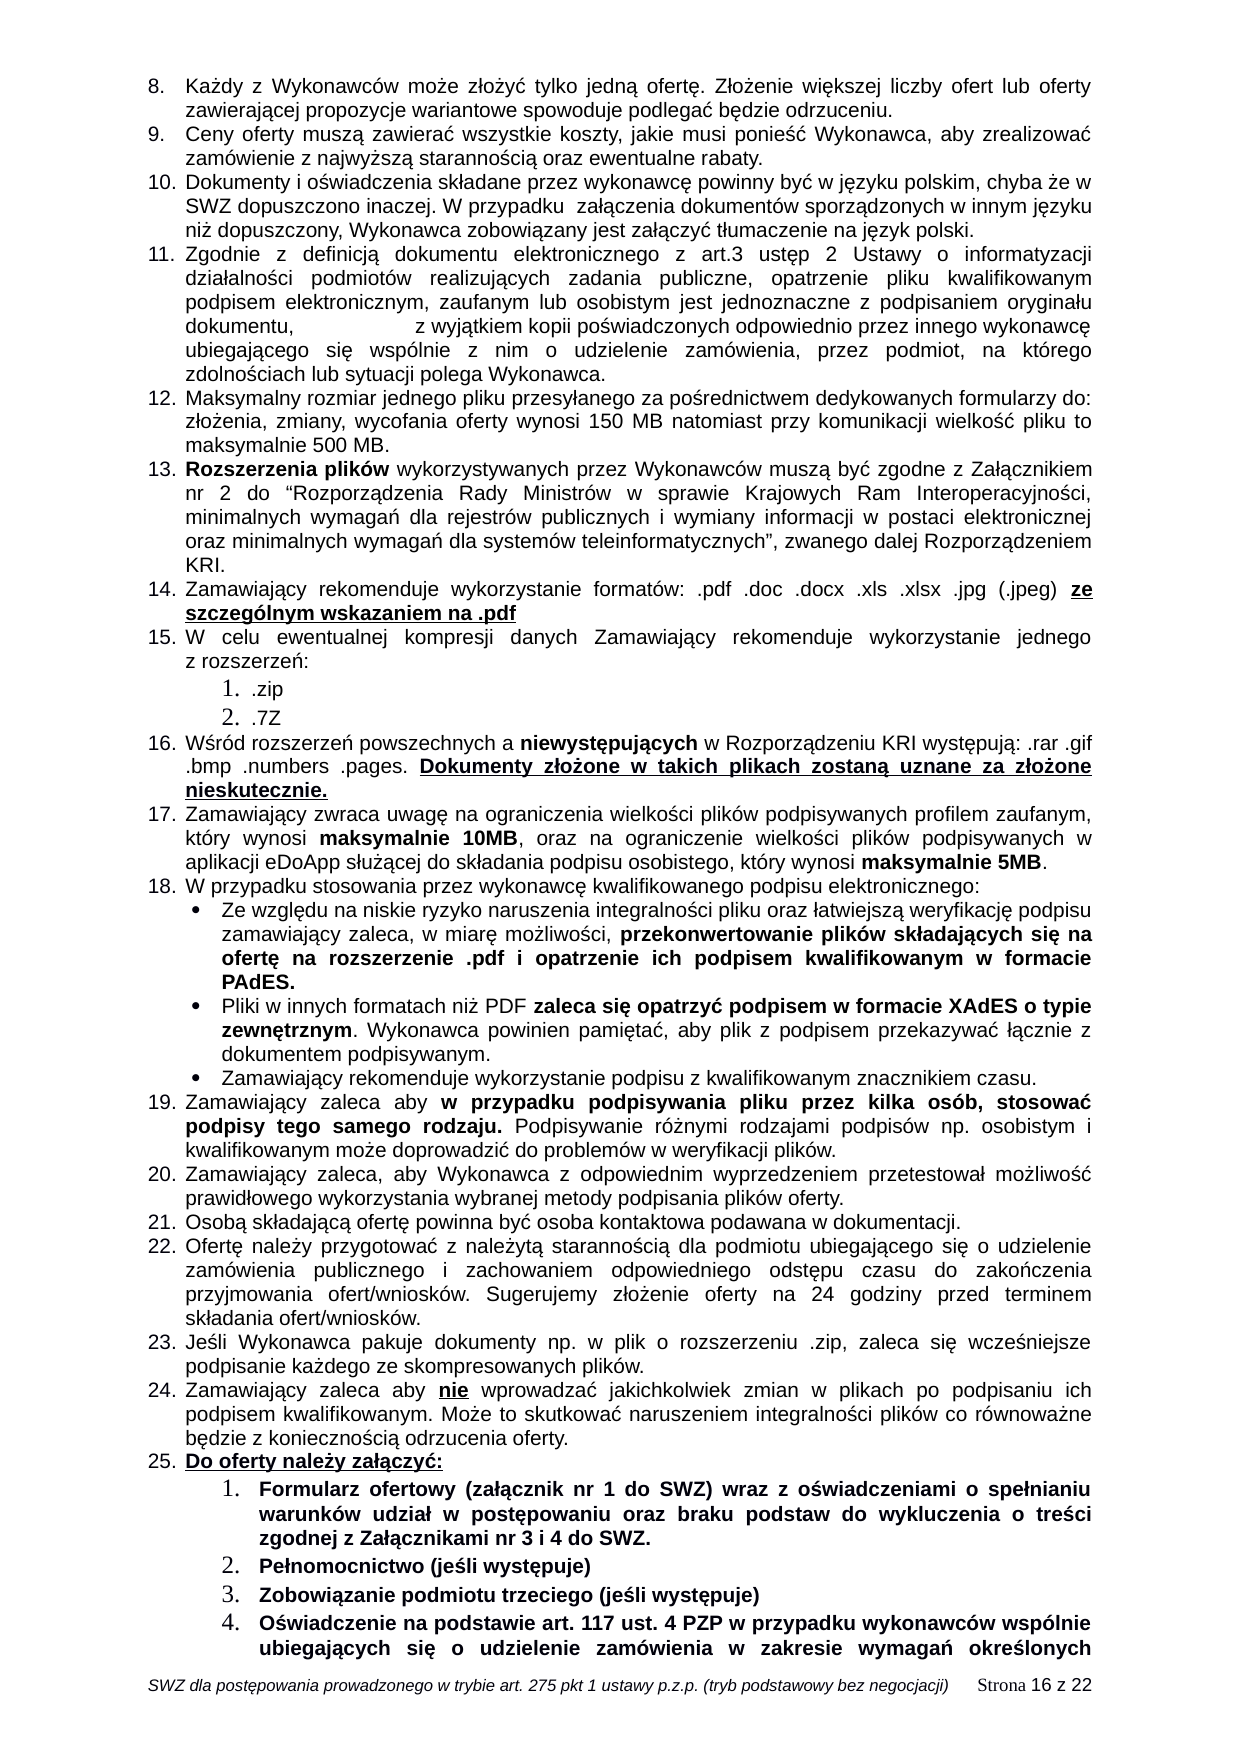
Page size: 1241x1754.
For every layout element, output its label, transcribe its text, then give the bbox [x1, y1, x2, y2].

list Oświadczenie na podstawie art. 117 ust. 4 PZP w przypadku wykonawców wspólnie ubiegających się o udzielenie zamówienia w zakresie wymagań określonych [221, 1607, 1093, 1660]
list W przypadku stosowania przez wykonawcę kwalifikowanego podpisu elektronicznego: [148, 874, 1093, 898]
list Formularz ofertowy (załącznik nr 1 do SWZ) wraz z oświadczeniami o spełnianiu warunków udział w postępowaniu oraz braku podstaw do wykluczenia o treści zgodnej z Załącznikami nr 3 i 4 do SWZ. [221, 1473, 1093, 1550]
list Pełnomocnictwo (jeśli występuje) [221, 1550, 1093, 1579]
list W celu ewentualnej kompresji danych Zamawiający rekomenduje wykorzystanie jednego z rozszerzeń: [148, 625, 1093, 673]
list Zamawiający rekomenduje wykorzystanie podpisu z kwalifikowanym znacznikiem czasu. [192, 1066, 1093, 1090]
list Rozszerzenia plików wykorzystywanych przez Wykonawców muszą być zgodne z Załącznikiem nr 2 do “Rozporządzenia Rady Ministrów w sprawie Krajowych Ram Interoperacyjności, minimalnych wymagań dla rejestrów publicznych i wymiany informacji w postaci elektronicznej oraz minimalnych wymagań dla systemów teleinformatycznych”, zwanego dalej Rozporządzeniem KRI. [148, 457, 1093, 577]
list Do oferty należy załączyć: [148, 1449, 1093, 1473]
list Zamawiający zaleca, aby Wykonawca z odpowiednim wyprzedzeniem przetestował możliwość prawidłowego wykorzystania wybranej metody podpisania plików oferty. [148, 1162, 1093, 1210]
list Zgodnie z definicją dokumentu elektronicznego z art.3 ustęp 2 Ustawy o informatyzacji działalności podmiotów realizujących zadania publiczne, opatrzenie pliku kwalifikowanym podpisem elektronicznym, zaufanym lub osobistym jest jednoznaczne z podpisaniem oryginału dokumentu, z wyjątkiem kopii poświadczonych odpowiednio przez innego wykonawcę ubiegającego się wspólnie z nim o udzielenie zamówienia, przez podmiot, na którego zdolnościach lub sytuacji polega Wykonawca. [148, 242, 1093, 385]
list Pliki w innych formatach niż PDF zaleca się opatrzyć podpisem w formacie XAdES o typie zewnętrznym. Wykonawca powinien pamiętać, aby plik z podpisem przekazywać łącznie z dokumentem podpisywanym. [192, 994, 1093, 1066]
list Jeśli Wykonawca pakuje dokumenty np. w plik o rozszerzeniu .zip, zaleca się wcześniejsze podpisanie każdego ze skompresowanych plików. [148, 1329, 1093, 1377]
list .7Z [221, 702, 1093, 730]
list Zamawiający zwraca uwagę na ograniczenia wielkości plików podpisywanych profilem zaufanym, który wynosi maksymalnie 10MB, oraz na ograniczenie wielkości plików podpisywanych w aplikacji eDoApp służącej do składania podpisu osobistego, który wynosi maksymalnie 5MB. [148, 802, 1093, 874]
list Zamawiający zaleca aby w przypadku podpisywania pliku przez kilka osób, stosować podpisy tego samego rodzaju. Podpisywanie różnymi rodzajami podpisów np. osobistym i kwalifikowanym może doprowadzić do problemów w weryfikacji plików. [148, 1090, 1093, 1162]
list Ze względu na niskie ryzyko naruszenia integralności pliku oraz łatwiejszą weryfikację podpisu zamawiający zaleca, w miarę możliwości, przekonwertowanie plików składających się na ofertę na rozszerzenie .pdf i opatrzenie ich podpisem kwalifikowanym w formacie PAdES. [192, 898, 1093, 994]
list .zip [221, 673, 1093, 702]
list Wśród rozszerzeń powszechnych a niewystępujących w Rozporządzeniu KRI występują: .rar .gif .bmp .numbers .pages. Dokumenty złożone w takich plikach zostaną uznane za złożone nieskutecznie. [148, 730, 1093, 802]
list Osobą składającą ofertę powinna być osoba kontaktowa podawana w dokumentacji. [148, 1210, 1093, 1234]
list Każdy z Wykonawców może złożyć tylko jedną ofertę. Złożenie większej liczby ofert lub oferty zawierającej propozycje wariantowe spowoduje podlegać będzie odrzuceniu. [148, 74, 1093, 122]
list Zamawiający zaleca aby nie wprowadzać jakichkolwiek zmian w plikach po podpisaniu ich podpisem kwalifikowanym. Może to skutkować naruszeniem integralności plików co równoważne będzie z koniecznością odrzucenia oferty. [148, 1377, 1093, 1449]
list Zobowiązanie podmiotu trzeciego (jeśli występuje) [221, 1579, 1093, 1607]
list Ceny oferty muszą zawierać wszystkie koszty, jakie musi ponieść Wykonawca, aby zrealizować zamówienie z najwyższą starannością oraz ewentualne rabaty. [148, 122, 1093, 170]
list Zamawiający rekomenduje wykorzystanie formatów: .pdf .doc .docx .xls .xlsx .jpg (.jpeg) ze szczególnym wskazaniem na .pdf [148, 577, 1093, 625]
list Maksymalny rozmiar jednego pliku przesyłanego za pośrednictwem dedykowanych formularzy do: złożenia, zmiany, wycofania oferty wynosi 150 MB natomiast przy komunikacji wielkość pliku to maksymalnie 500 MB. [148, 385, 1093, 457]
list Dokumenty i oświadczenia składane przez wykonawcę powinny być w języku polskim, chyba że w SWZ dopuszczono inaczej. W przypadku załączenia dokumentów sporządzonych w innym języku niż dopuszczony, Wykonawca zobowiązany jest załączyć tłumaczenie na język polski. [148, 170, 1093, 242]
list Ofertę należy przygotować z należytą starannością dla podmiotu ubiegającego się o udzielenie zamówienia publicznego i zachowaniem odpowiedniego odstępu czasu do zakończenia przyjmowania ofert/wniosków. Sugerujemy złożenie oferty na 24 godziny przed terminem składania ofert/wniosków. [148, 1234, 1093, 1329]
